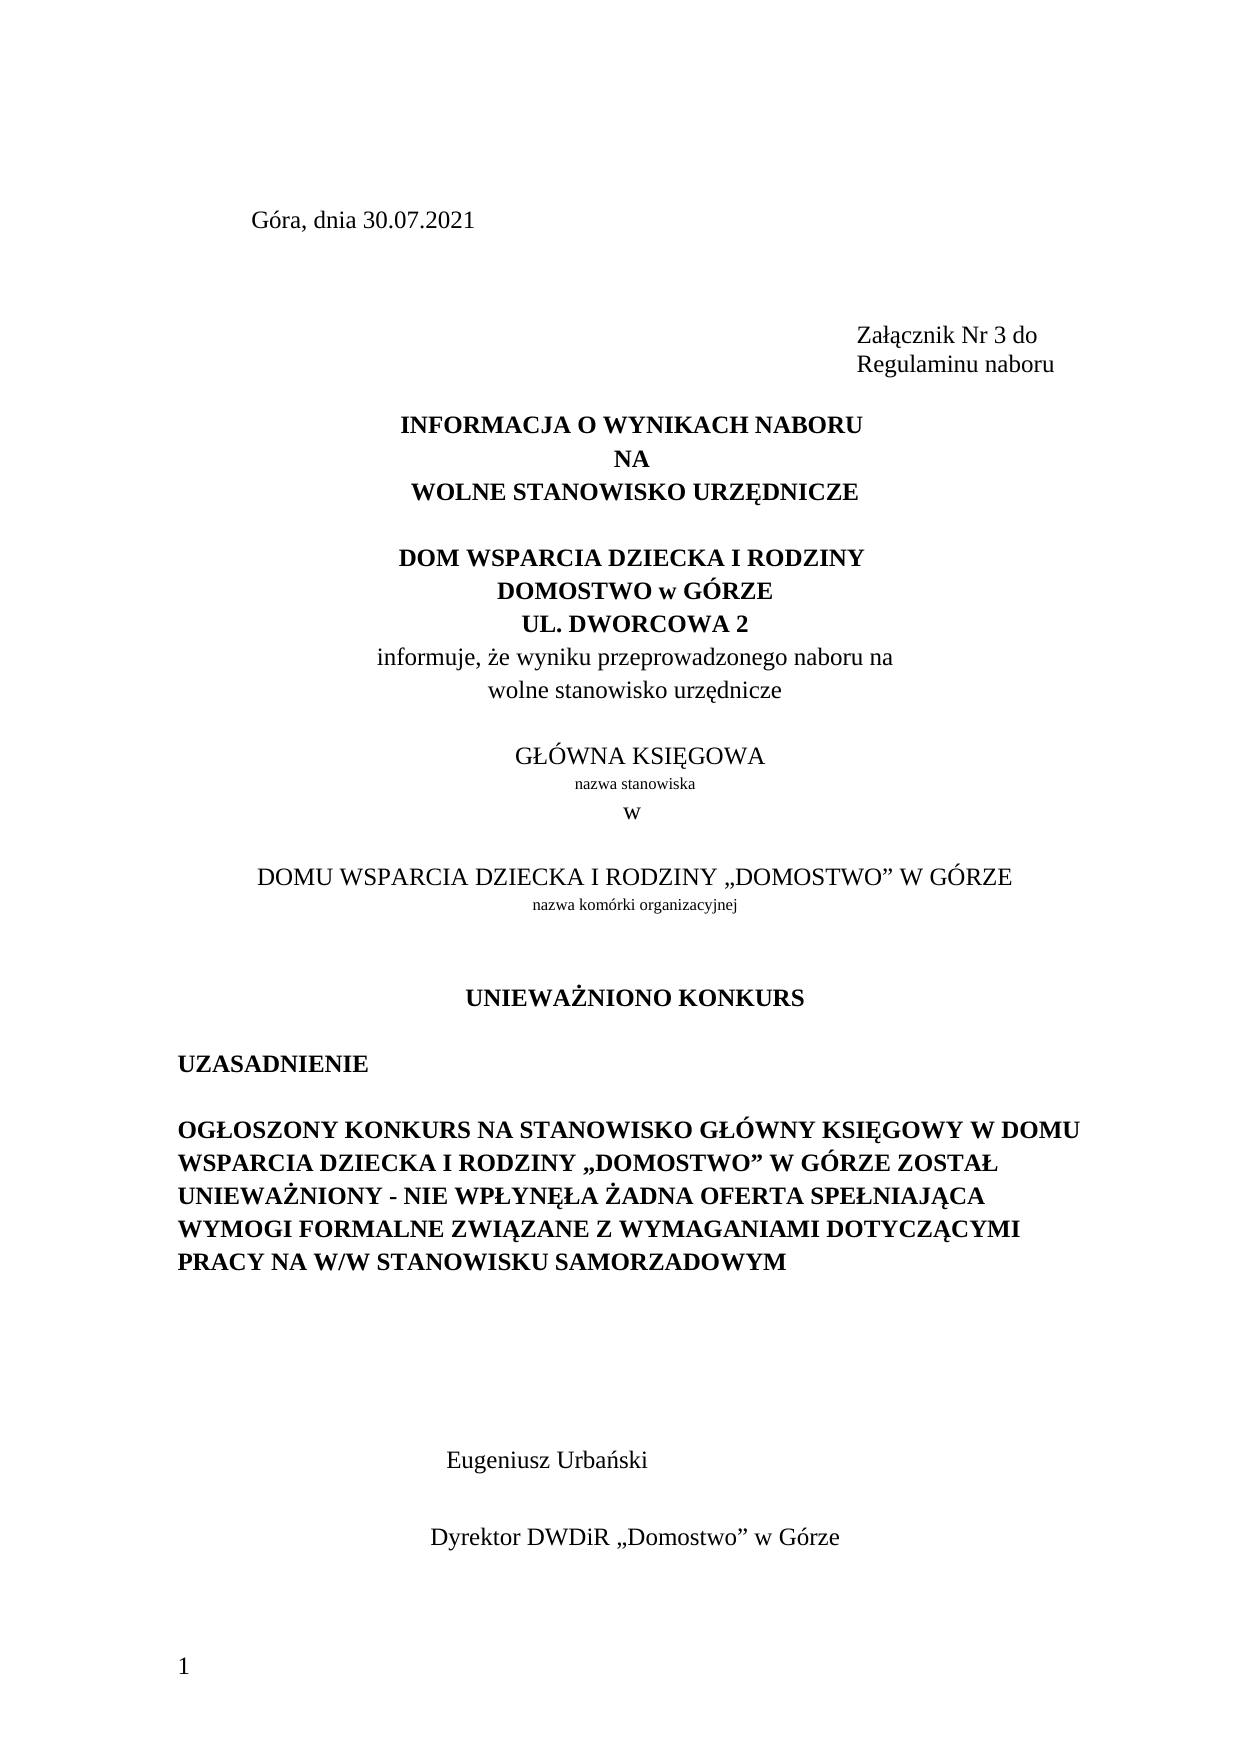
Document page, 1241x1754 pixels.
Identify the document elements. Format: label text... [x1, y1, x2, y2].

text OGŁOSZONY KONKURS NA STANOWISKO GŁÓWNY KSIĘGOWY W DOMU WSPARCIA DZIECKA I RODZINY „DOMOSTWO” W GÓRZE ZOSTAŁ UNIEWAŻNIONY - NIE WPŁYNĘŁA ŻADNA OFERTA SPEŁNIAJĄCA WYMOGI FORMALNE ZWIĄZANE Z WYMAGANIAMI DOTYCZĄCYMI PRACY NA W/W STANOWISKU SAMORZADOWYM [177, 1115, 1093, 1276]
text DOMU WSPARCIA DZIECKA I RODZINY „DOMOSTWO” W GÓRZE [177, 862, 1093, 891]
text w [177, 796, 1093, 824]
text NA [177, 444, 1093, 472]
text DOMOSTWO w GÓRZE [177, 576, 1093, 604]
text Regulaminu naboru [177, 349, 1093, 378]
text INFORMACJA O WYNIKACH NABORU [177, 411, 1093, 439]
text Dyrektor DWDiR „Domostwo” w Górze [177, 1522, 1093, 1551]
text GŁÓWNA KSIĘGOWA [177, 741, 1093, 769]
text nazwa komórki organizacyjnej [177, 895, 1093, 914]
text Załącznik Nr 3 do [177, 320, 1093, 349]
text UL. DWORCOWA 2 [177, 609, 1093, 637]
text WOLNE STANOWISKO URZĘDNICZE [177, 477, 1093, 505]
text informuje, że wyniku przeprowadzonego naboru na [177, 642, 1093, 671]
text nazwa stanowiska [177, 774, 1093, 793]
text UNIEWAŻNIONO KONKURS [177, 983, 1093, 1012]
text wolne stanowisko urzędnicze [177, 675, 1093, 703]
text Eugeniusz Urbański [177, 1445, 1093, 1474]
text DOM WSPARCIA DZIECKA I RODZINY [177, 543, 1093, 571]
text Góra, dnia 30.07.2021 [177, 205, 1093, 234]
text UZASADNIENIE [177, 1049, 1093, 1078]
